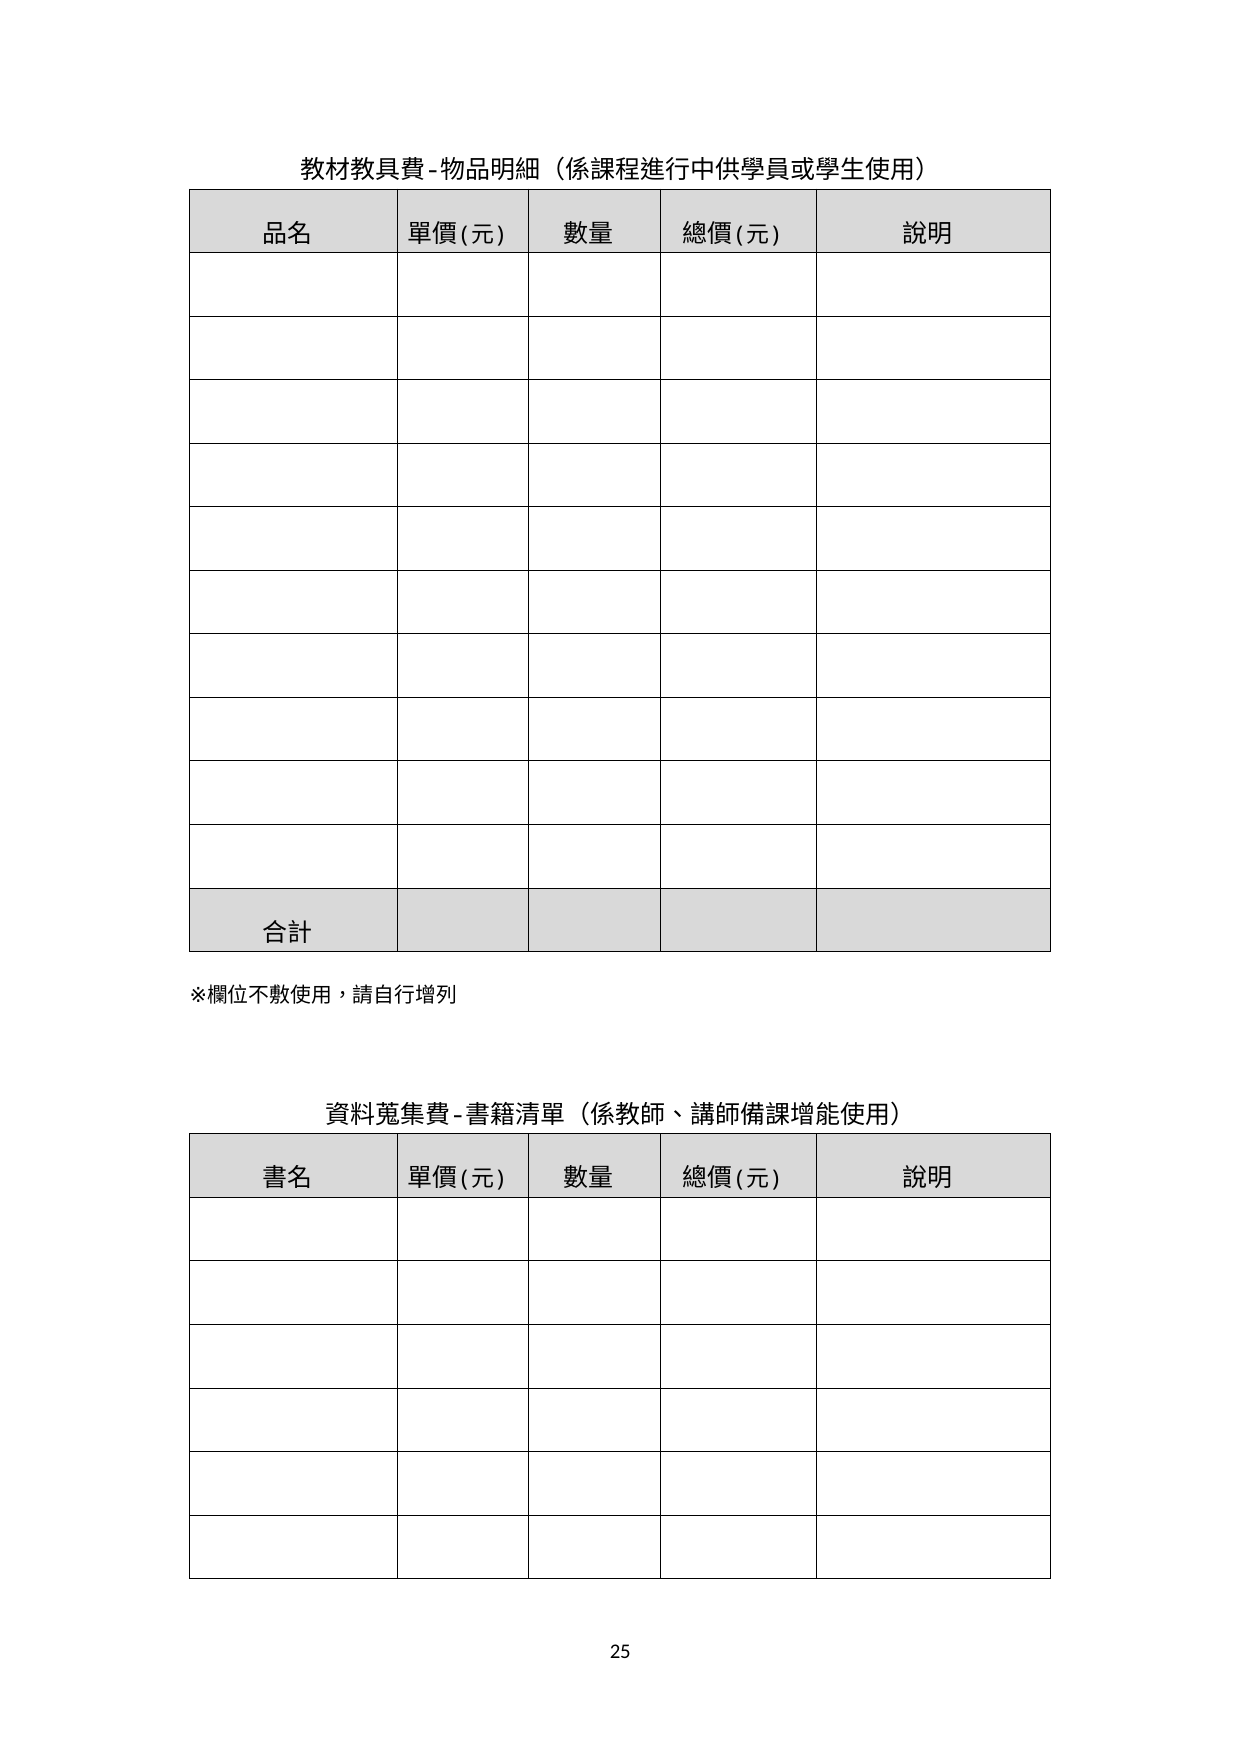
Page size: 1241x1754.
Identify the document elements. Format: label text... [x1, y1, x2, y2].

table_cell [398, 317, 528, 379]
table_header 總價(元) [661, 1134, 816, 1197]
table_cell [398, 571, 528, 633]
table_cell [529, 317, 660, 379]
table_cell [817, 634, 1050, 697]
table_cell [817, 1452, 1050, 1514]
table_cell [817, 253, 1050, 316]
table_cell [398, 1325, 528, 1387]
table_cell [661, 253, 816, 316]
table_cell [529, 1452, 660, 1514]
table_header 品名 [190, 190, 397, 252]
table_cell [398, 380, 528, 443]
table_cell [398, 1261, 528, 1324]
table_cell [817, 825, 1050, 887]
table_cell [398, 253, 528, 316]
table_cell [817, 444, 1050, 506]
table_cell [661, 761, 816, 824]
table_cell [190, 1325, 397, 1387]
table_cell [398, 507, 528, 570]
table_cell [817, 1325, 1050, 1387]
table_cell [190, 1389, 397, 1451]
table_cell [190, 1198, 397, 1260]
table_cell [190, 380, 397, 443]
table_cell [529, 698, 660, 760]
table_cell [661, 1325, 816, 1387]
table_cell [817, 1198, 1050, 1260]
table_header 說明 [817, 1134, 1050, 1197]
table_cell [817, 761, 1050, 824]
table_cell [529, 380, 660, 443]
table_header 說明 [817, 190, 1050, 252]
table_cell [661, 507, 816, 570]
table_cell [661, 1261, 816, 1324]
table_cell [398, 889, 528, 951]
table_cell [817, 889, 1050, 951]
table_cell [661, 889, 816, 951]
table_cell [529, 1516, 660, 1578]
text 欄位不敷使用，請自行增列 [148, 952, 1092, 1014]
table_cell [398, 634, 528, 697]
table_cell [529, 889, 660, 951]
table_cell [398, 761, 528, 824]
table_cell [661, 317, 816, 379]
text 教材教具費-物品明細（係課程進行中供學員或學生使用） [148, 126, 1092, 188]
table_cell [190, 317, 397, 379]
table_cell [398, 1198, 528, 1260]
table_cell [661, 1389, 816, 1451]
table_cell [817, 1516, 1050, 1578]
table_cell [661, 698, 816, 760]
table_cell [529, 1198, 660, 1260]
text 資料蒐集費-書籍清單（係教師、講師備課增能使用） [148, 1071, 1092, 1133]
table_cell [190, 698, 397, 760]
table_cell [661, 571, 816, 633]
table_cell [661, 1452, 816, 1514]
table_cell [190, 1452, 397, 1514]
table_cell [190, 253, 397, 316]
table_cell [661, 444, 816, 506]
table_cell [661, 1516, 816, 1578]
table_cell [661, 380, 816, 443]
table_cell 合計 [190, 889, 397, 951]
table_cell [529, 1325, 660, 1387]
table_cell [817, 1261, 1050, 1324]
table_cell [190, 825, 397, 887]
table_cell [529, 507, 660, 570]
table_cell [398, 444, 528, 506]
table_cell [529, 571, 660, 633]
table_cell [190, 1261, 397, 1324]
table_cell [190, 634, 397, 697]
table_header 數量 [529, 190, 660, 252]
table_cell [398, 698, 528, 760]
table_cell [190, 571, 397, 633]
table_cell [529, 1389, 660, 1451]
table_cell [190, 761, 397, 824]
table_cell [817, 317, 1050, 379]
table_cell [529, 1261, 660, 1324]
table_cell [190, 507, 397, 570]
table_cell [817, 698, 1050, 760]
table_header 單價(元) [398, 1134, 528, 1197]
table_cell [661, 825, 816, 887]
table_cell [529, 253, 660, 316]
table_cell [529, 444, 660, 506]
table_header 總價(元) [661, 190, 816, 252]
table_header 書名 [190, 1134, 397, 1197]
table_cell [529, 634, 660, 697]
table_cell [661, 1198, 816, 1260]
table_cell [529, 825, 660, 887]
table_cell [817, 571, 1050, 633]
table_header 單價(元) [398, 190, 528, 252]
table_cell [190, 1516, 397, 1578]
table_header 數量 [529, 1134, 660, 1197]
table_cell [398, 1452, 528, 1514]
table_cell [817, 380, 1050, 443]
table_cell [398, 1516, 528, 1578]
table_cell [817, 507, 1050, 570]
table_cell [398, 1389, 528, 1451]
table_cell [398, 825, 528, 887]
table_cell [661, 634, 816, 697]
table_cell [529, 761, 660, 824]
table_cell [817, 1389, 1050, 1451]
table_cell [190, 444, 397, 506]
